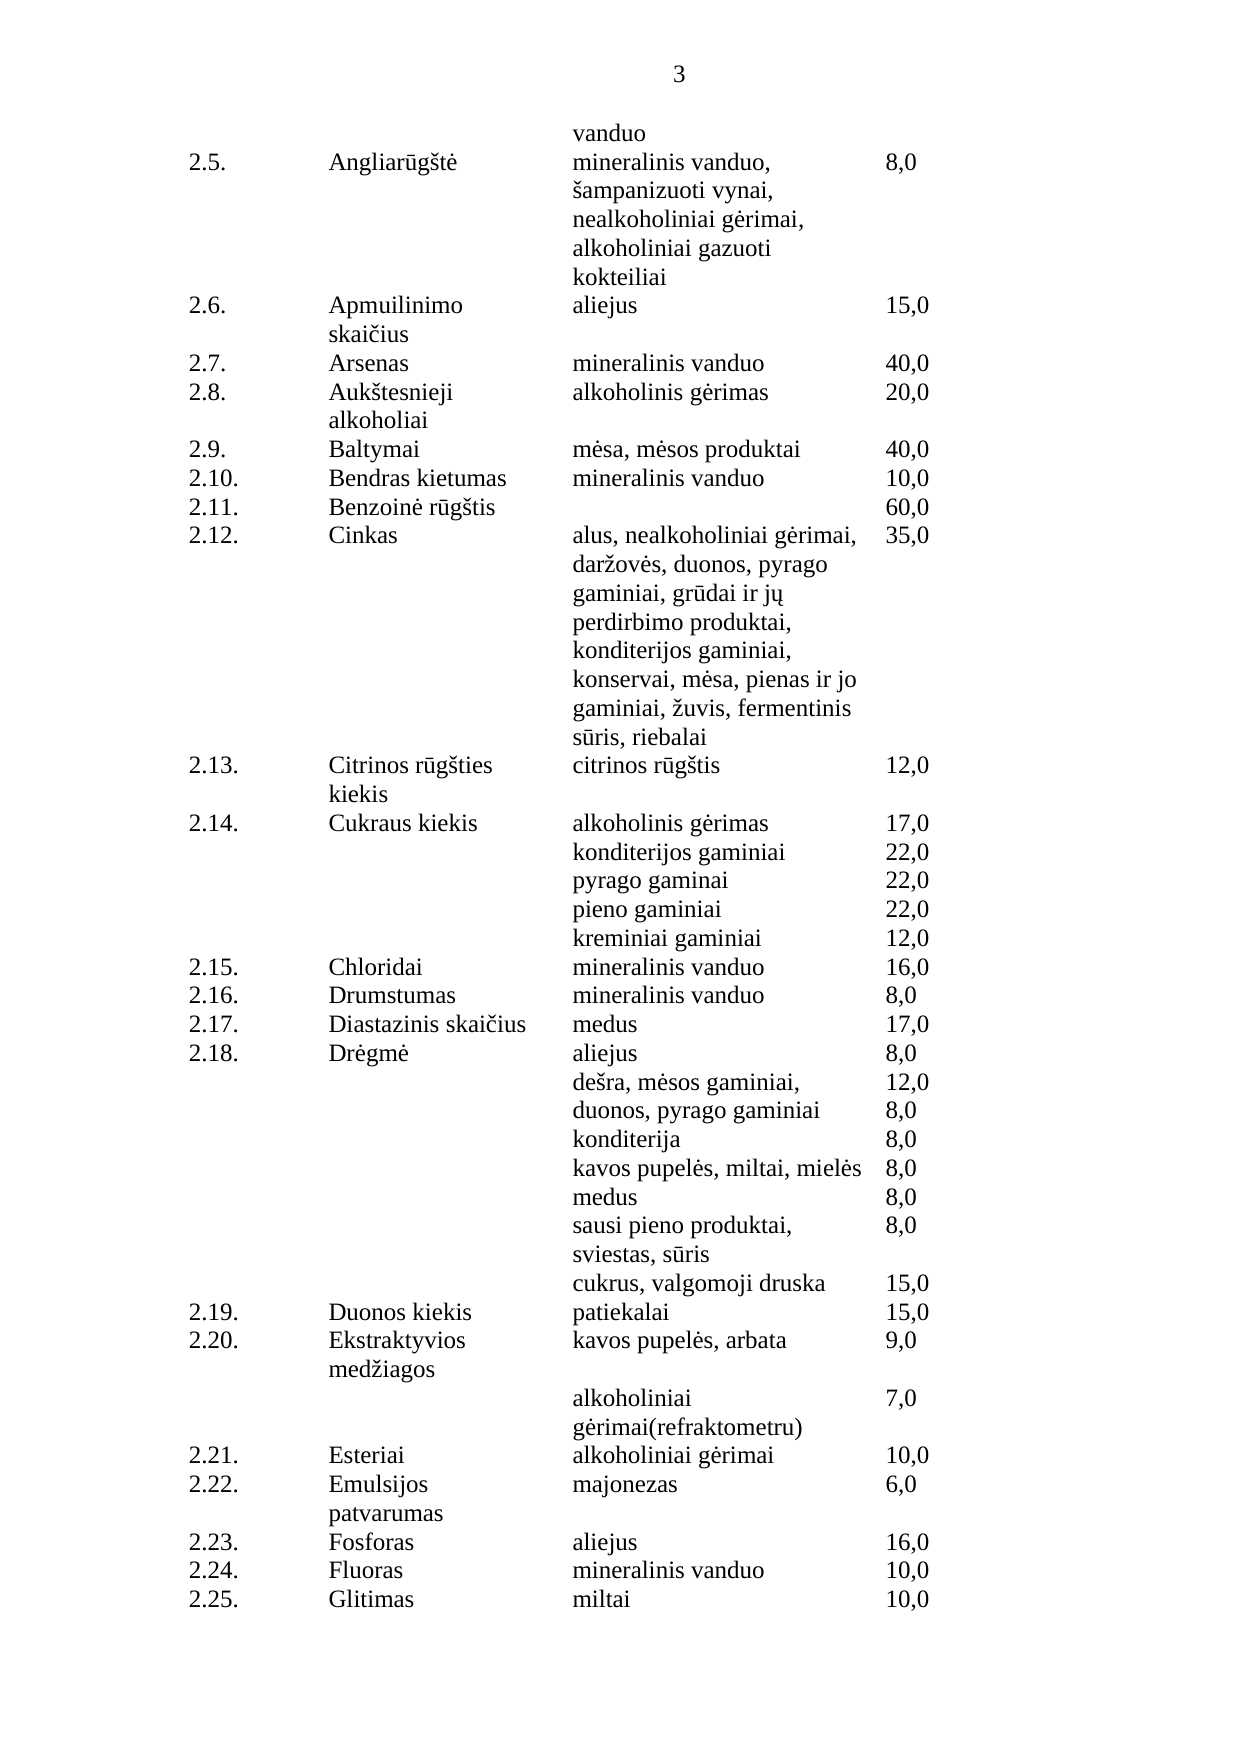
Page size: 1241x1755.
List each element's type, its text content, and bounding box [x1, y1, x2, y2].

table_cell 22,0 [874, 894, 1181, 923]
table_cell citrinos rūgštis [561, 751, 874, 808]
table_cell 15,0 [874, 1268, 1181, 1297]
table_cell Emulsijos patvarumas [317, 1469, 561, 1527]
table_cell [177, 866, 317, 894]
table_cell cukrus, valgomoji druska [561, 1268, 874, 1297]
table_cell 10,0 [874, 463, 1181, 492]
table_cell 2.9. [177, 434, 317, 463]
table_cell [177, 1268, 317, 1297]
table_cell patiekalai [561, 1297, 874, 1326]
table_cell Ekstraktyvios medžiagos [317, 1326, 561, 1383]
table_cell [177, 894, 317, 923]
table_cell 8,0 [874, 1096, 1181, 1124]
table_cell 2.16. [177, 981, 317, 1009]
table_cell [561, 492, 874, 521]
table_cell alkoholiniai gėrimai [561, 1441, 874, 1469]
table_cell 15,0 [874, 291, 1181, 348]
table_cell 22,0 [874, 866, 1181, 894]
table_cell [317, 1268, 561, 1297]
table_cell mineralinis vanduo [561, 952, 874, 981]
table_cell kavos pupelės, miltai, mielės [561, 1153, 874, 1182]
table_cell [177, 1182, 317, 1211]
table_cell [317, 923, 561, 952]
table_cell 2.23. [177, 1527, 317, 1556]
table_cell Benzoinė rūgštis [317, 492, 561, 521]
table_cell [317, 1383, 561, 1441]
table_cell 6,0 [874, 1469, 1181, 1527]
table_cell 35,0 [874, 521, 1181, 751]
table_cell 16,0 [874, 952, 1181, 981]
table_cell 8,0 [874, 147, 1181, 291]
table_cell dešra, mėsos gaminiai, [561, 1067, 874, 1096]
table_cell mineralinis vanduo [561, 1556, 874, 1584]
table_cell [317, 866, 561, 894]
table_cell 60,0 [874, 492, 1181, 521]
table_cell 2.8. [177, 377, 317, 434]
table_cell aliejus [561, 1527, 874, 1556]
table_cell Chloridai [317, 952, 561, 981]
table_cell Diastazinis skaičius [317, 1009, 561, 1038]
table_cell mineralinis vanduo [561, 463, 874, 492]
table_cell 2.13. [177, 751, 317, 808]
table_cell alus, nealkoholiniai gėrimai, daržovės, duonos, pyrago gaminiai, grūdai ir jų perdirbimo produktai, konditerijos gaminiai, konservai, mėsa, pienas ir jo gaminiai, žuvis, fermentinis sūris, riebalai [561, 521, 874, 751]
table_cell 8,0 [874, 1182, 1181, 1211]
table_cell medus [561, 1009, 874, 1038]
table_cell 17,0 [874, 808, 1181, 837]
table_cell [177, 118, 317, 147]
table_cell 8,0 [874, 1124, 1181, 1153]
table_cell Angliarūgštė [317, 147, 561, 291]
table_cell konditerija [561, 1124, 874, 1153]
table_cell 2.18. [177, 1038, 317, 1067]
table_cell [177, 1067, 317, 1096]
table_cell [317, 1182, 561, 1211]
table_cell 2.6. [177, 291, 317, 348]
table_cell aliejus [561, 1038, 874, 1067]
table_cell [317, 1096, 561, 1124]
table_cell [317, 1211, 561, 1268]
table_cell 40,0 [874, 348, 1181, 377]
table_cell Arsenas [317, 348, 561, 377]
table_cell 40,0 [874, 434, 1181, 463]
table_cell Cinkas [317, 521, 561, 751]
table_cell 2.25. [177, 1584, 317, 1613]
table_cell [177, 1124, 317, 1153]
table_cell [177, 1096, 317, 1124]
table_cell [177, 1211, 317, 1268]
table_cell [317, 1067, 561, 1096]
table_cell mineralinis vanduo, šampanizuoti vynai, nealkoholiniai gėrimai, alkoholiniai gazuoti kokteiliai [561, 147, 874, 291]
table_cell alkoholinis gėrimas [561, 377, 874, 434]
table_cell 2.24. [177, 1556, 317, 1584]
table_cell Baltymai [317, 434, 561, 463]
table_cell pieno gaminiai [561, 894, 874, 923]
table_cell 12,0 [874, 923, 1181, 952]
table_cell 15,0 [874, 1297, 1181, 1326]
table_cell Duonos kiekis [317, 1297, 561, 1326]
table_cell kreminiai gaminiai [561, 923, 874, 952]
table_cell Glitimas [317, 1584, 561, 1613]
table_cell aliejus [561, 291, 874, 348]
table_cell [317, 1124, 561, 1153]
table_cell [317, 894, 561, 923]
table_cell sausi pieno produktai, sviestas, sūris [561, 1211, 874, 1268]
table_cell 8,0 [874, 1153, 1181, 1182]
table_cell alkoholiniai gėrimai(refraktometru) [561, 1383, 874, 1441]
table_cell 17,0 [874, 1009, 1181, 1038]
table_cell 2.22. [177, 1469, 317, 1527]
table_cell duonos, pyrago gaminiai [561, 1096, 874, 1124]
table_cell mineralinis vanduo [561, 981, 874, 1009]
table_cell 12,0 [874, 1067, 1181, 1096]
table_cell 10,0 [874, 1584, 1181, 1613]
table_cell 2.10. [177, 463, 317, 492]
table_cell 2.19. [177, 1297, 317, 1326]
table_cell 10,0 [874, 1441, 1181, 1469]
table_cell konditerijos gaminiai [561, 837, 874, 866]
table_cell [317, 118, 561, 147]
table_cell 2.11. [177, 492, 317, 521]
table_cell mineralinis vanduo [561, 348, 874, 377]
table_cell Citrinos rūgšties kiekis [317, 751, 561, 808]
table_cell 9,0 [874, 1326, 1181, 1383]
table_cell alkoholinis gėrimas [561, 808, 874, 837]
table_cell [317, 837, 561, 866]
table_cell medus [561, 1182, 874, 1211]
table_cell [177, 923, 317, 952]
table_cell [317, 1153, 561, 1182]
table_cell Fluoras [317, 1556, 561, 1584]
table_cell 10,0 [874, 1556, 1181, 1584]
table_cell Drėgmė [317, 1038, 561, 1067]
table_cell Esteriai [317, 1441, 561, 1469]
table_cell 22,0 [874, 837, 1181, 866]
table_cell Drumstumas [317, 981, 561, 1009]
table_cell Apmuilinimo skaičius [317, 291, 561, 348]
table_cell pyrago gaminai [561, 866, 874, 894]
table_cell 2.17. [177, 1009, 317, 1038]
table_cell vanduo [561, 118, 874, 147]
table_cell 2.7. [177, 348, 317, 377]
table_cell [874, 118, 1181, 147]
table_cell 8,0 [874, 1038, 1181, 1067]
table_cell [177, 1153, 317, 1182]
table_cell Cukraus kiekis [317, 808, 561, 837]
table_cell 7,0 [874, 1383, 1181, 1441]
table_cell kavos pupelės, arbata [561, 1326, 874, 1383]
table_cell Aukštesnieji alkoholiai [317, 377, 561, 434]
table_cell mėsa, mėsos produktai [561, 434, 874, 463]
table_cell 2.15. [177, 952, 317, 981]
table_cell 20,0 [874, 377, 1181, 434]
table_cell 2.5. [177, 147, 317, 291]
table_cell 2.21. [177, 1441, 317, 1469]
table_cell 8,0 [874, 981, 1181, 1009]
table_cell [177, 837, 317, 866]
table_cell 2.12. [177, 521, 317, 751]
table_cell 16,0 [874, 1527, 1181, 1556]
table_cell miltai [561, 1584, 874, 1613]
table_cell majonezas [561, 1469, 874, 1527]
table_cell 2.14. [177, 808, 317, 837]
table_cell 8,0 [874, 1211, 1181, 1268]
table_cell Fosforas [317, 1527, 561, 1556]
table_cell 2.20. [177, 1326, 317, 1383]
table_cell Bendras kietumas [317, 463, 561, 492]
table_cell [177, 1383, 317, 1441]
table_cell 12,0 [874, 751, 1181, 808]
